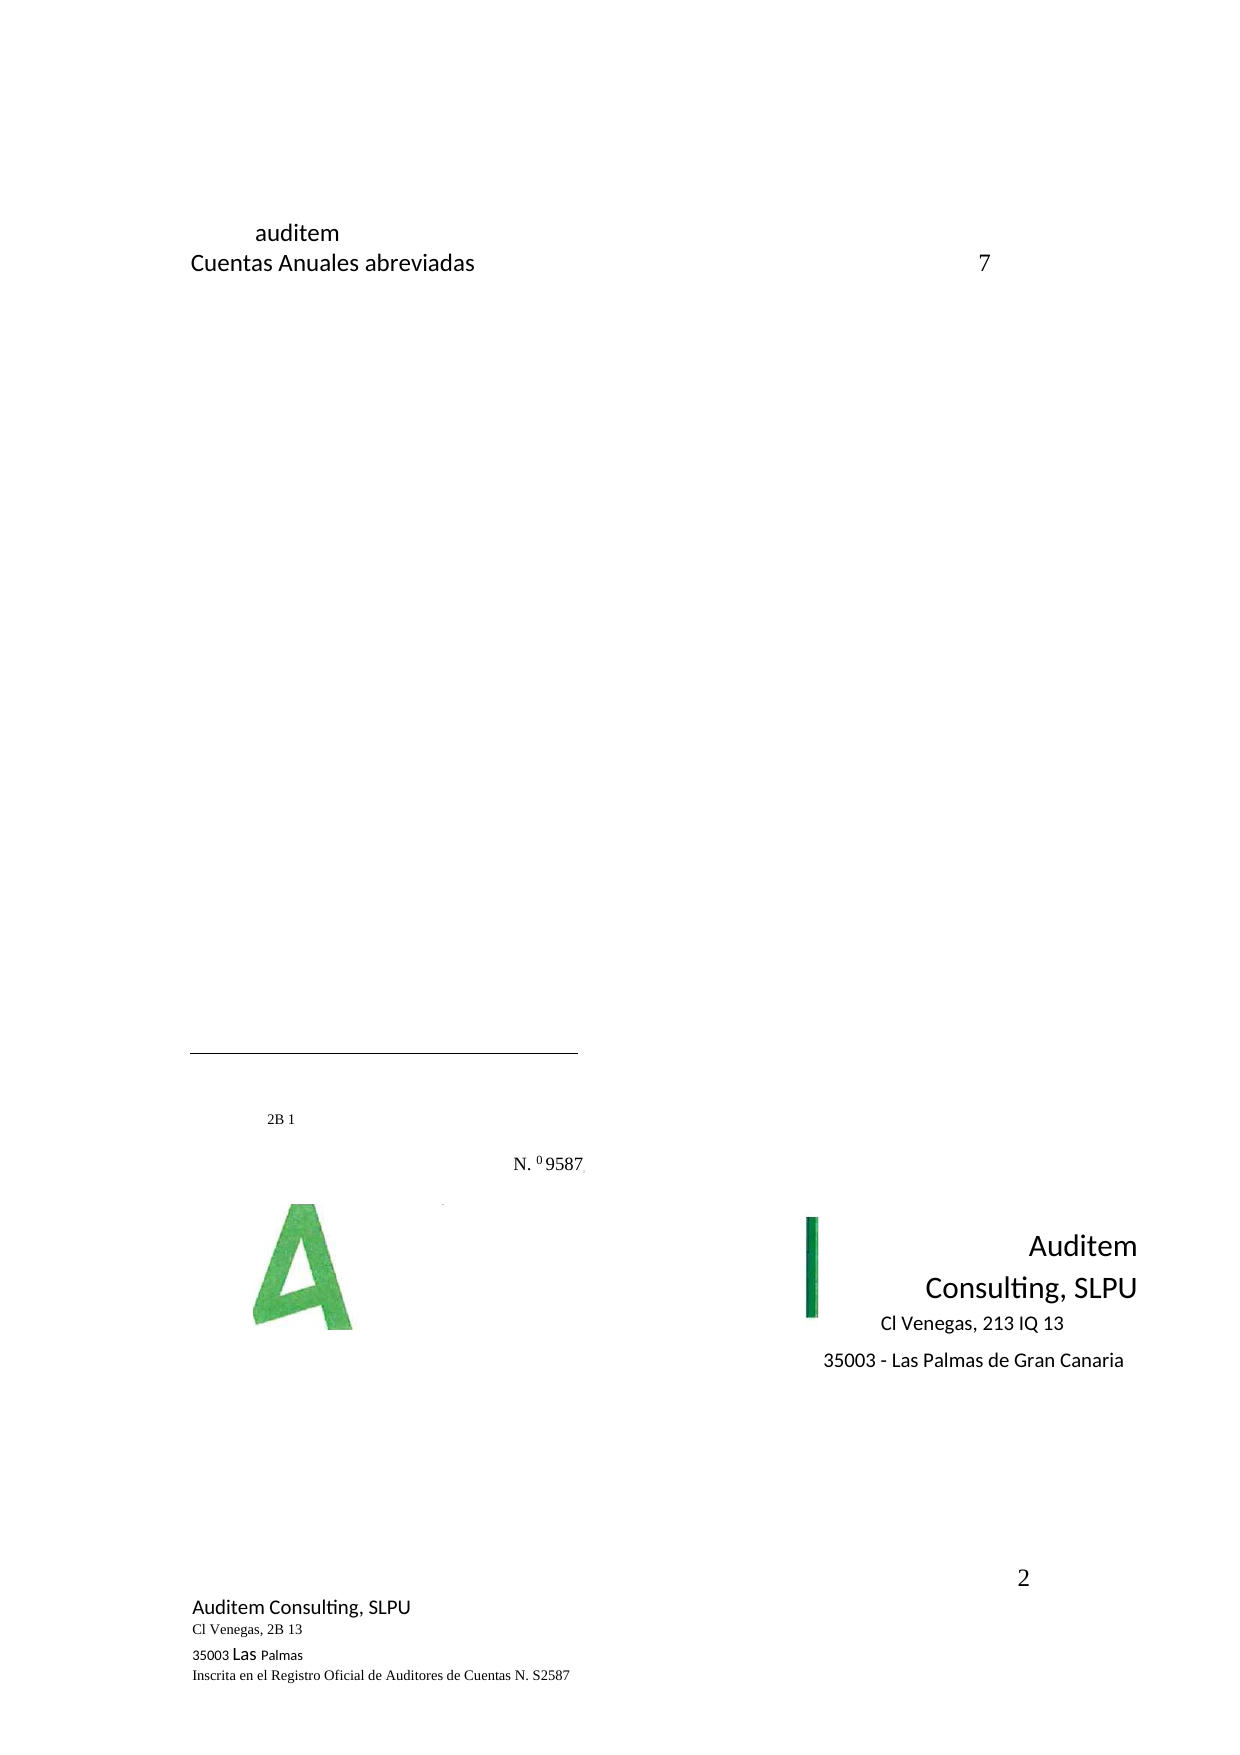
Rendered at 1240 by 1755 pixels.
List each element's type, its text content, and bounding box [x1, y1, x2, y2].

text 2B 1 [267, 1111, 1137, 1128]
subtitle Cuentas Anuales abreviadas 7 [191, 247, 1137, 278]
text Auditem Consulting, SLPU [819, 1226, 1138, 1306]
text Cl Venegas, 213 IQ 13 [253, 1310, 1137, 1335]
text 35003 - Las Palmas de Gran Canaria [253, 1347, 1124, 1372]
text N. 0 9587 [513, 1153, 1137, 1174]
